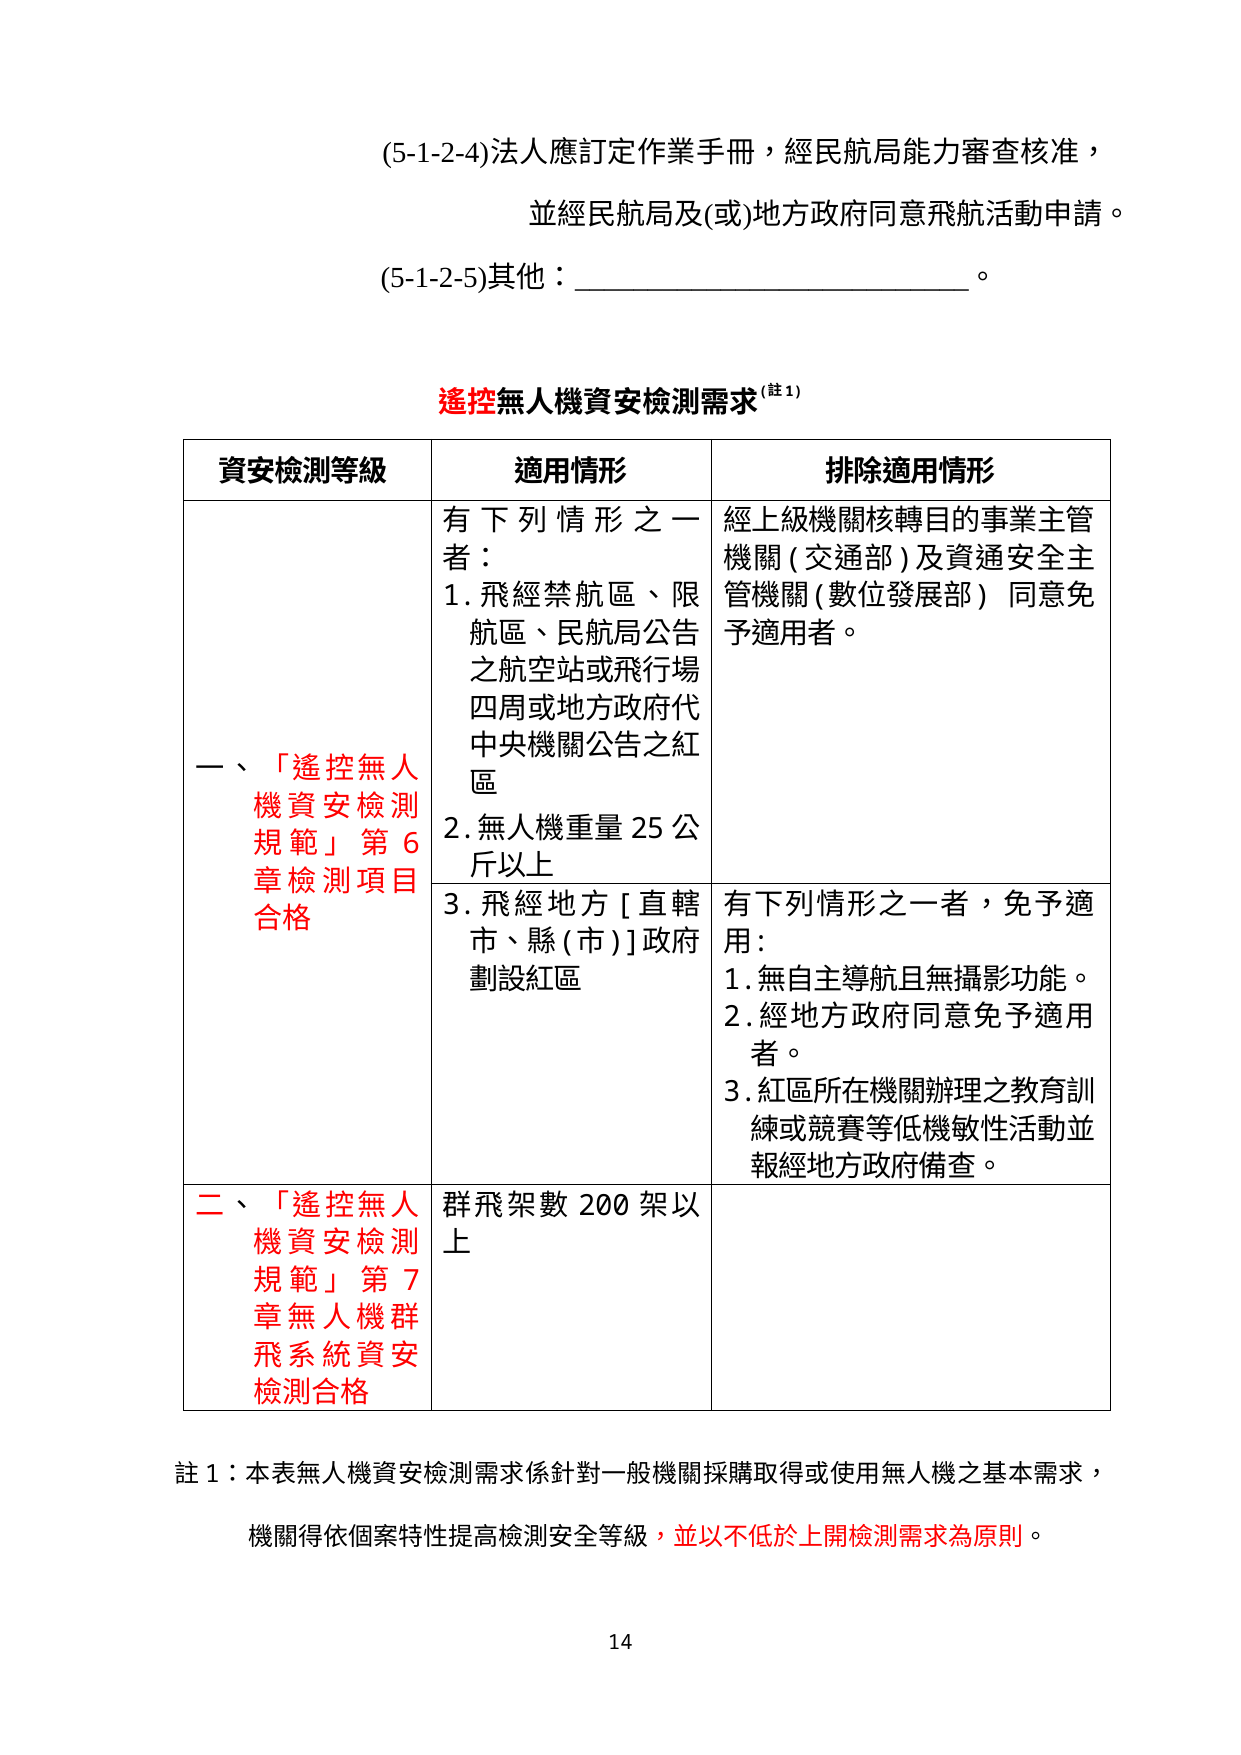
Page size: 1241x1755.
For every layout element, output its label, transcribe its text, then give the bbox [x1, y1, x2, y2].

table_cell 群飛架數200架以上 [432, 1185, 711, 1410]
table_header 資安檢測等級 [184, 440, 431, 499]
text 遙控無人機資安檢測需求(註1) [130, 358, 1110, 420]
table_cell [712, 1185, 1110, 1410]
table_cell 有下列情形之一者： 1.飛經禁航區、限航區、民航局公告之航空站或飛行場四周或地方政府代中央機關公告之紅區 2.無人機重量25公斤以上 [432, 501, 711, 883]
table_cell 一、「遙控無人機資安檢測規範」第6章檢測項目合格 [184, 501, 431, 1184]
table_cell 3.飛經地方[直轄市、縣(市)]政府劃設紅區 [432, 884, 711, 1184]
table_header 適用情形 [432, 440, 711, 499]
table_cell 經上級機關核轉目的事業主管機關(交通部)及資通安全主管機關(數位發展部) 同意免予適用者。 [712, 501, 1110, 883]
text (5-1-2-5)其他：___________________________。 [337, 233, 1110, 295]
table_cell 有下列情形之一者，免予適用: 1.無自主導航且無攝影功能。 2.經地方政府同意免予適用者。 3.紅區所在機關辦理之教育訓練或競賽等低機敏性活動並報經地方政府備查。 [712, 884, 1110, 1184]
table_header 排除適用情形 [712, 440, 1110, 499]
table_cell 二、「遙控無人機資安檢測規範」第7章無人機群飛系統資安檢測合格 [184, 1185, 431, 1410]
text (5-1-2-4)法人應訂定作業手冊，經民航局能力審查核准，並經民航局及(或)地方政府同意飛航活動申請。 [337, 108, 1110, 233]
text 註1：本表無人機資安檢測需求係針對一般機關採購取得或使用無人機之基本需求，機關得依個案特性提高檢測安全等級，並以不低於上開檢測需求為原則。 [174, 1430, 1110, 1555]
